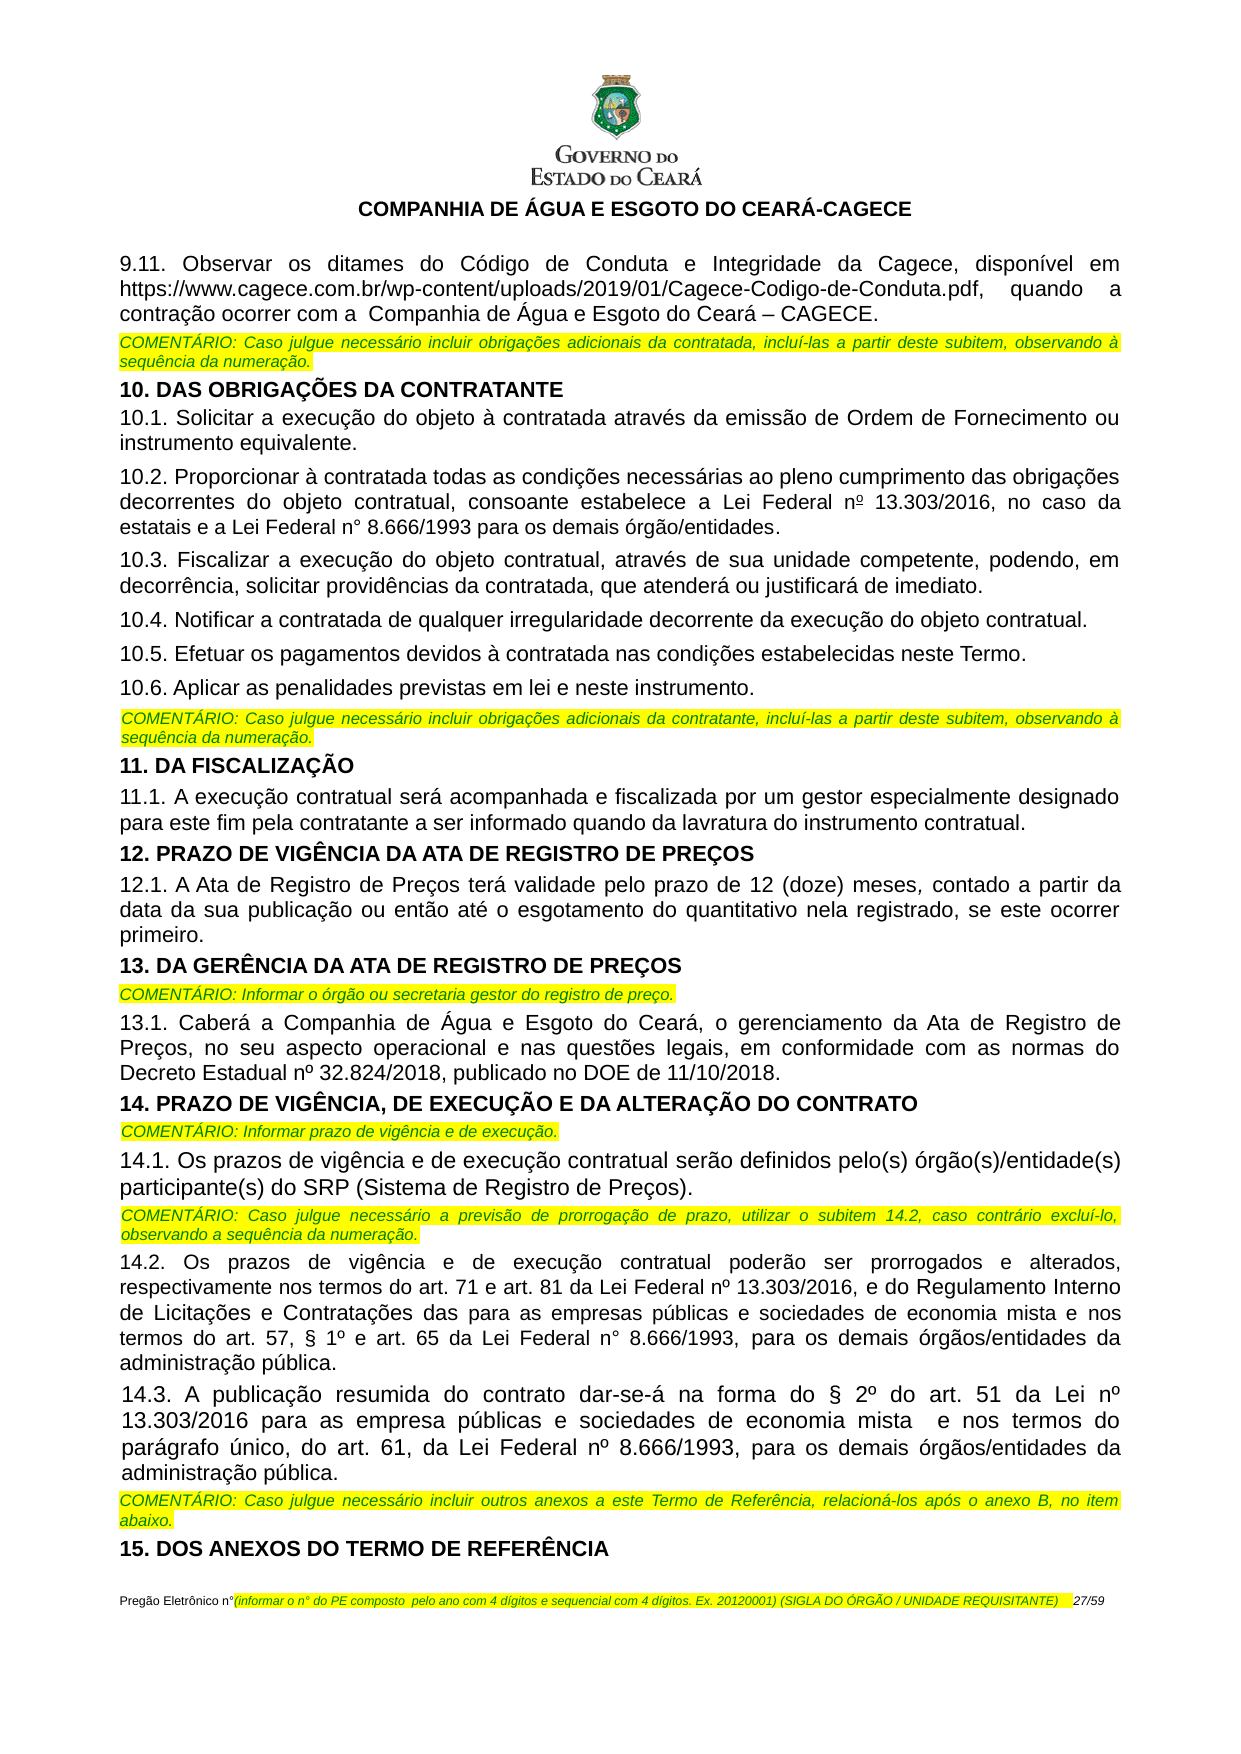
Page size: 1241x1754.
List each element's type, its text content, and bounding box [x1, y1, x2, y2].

text 11.1. A execução contratual será acompanhada e fiscalizada por um gestor especialmente designado para este fim pela contratante a ser informado quando da lavratura do instrumento contratual. [119, 784, 1121, 834]
text 15. DOS ANEXOS DO TERMO DE REFERÊNCIA [119, 1535, 1121, 1561]
text COMENTÁRIO: Informar o órgão ou secretaria gestor do registro de preço. [119, 984, 1121, 1003]
text COMENTÁRIO: Caso julgue necessário a previsão de prorrogação de prazo, utilizar o subitem 14.2, caso contrário excluí-lo, observando a sequência da numeração. [121, 1206, 1121, 1244]
text COMENTÁRIO: Caso julgue necessário incluir obrigações adicionais da contratada, incluí-las a partir deste subitem, observando à sequência da numeração. [119, 332, 1121, 371]
text 14. PRAZO DE VIGÊNCIA, DE EXECUÇÃO E DA ALTERAÇÃO DO CONTRATO [119, 1091, 1121, 1116]
text 10. DAS OBRIGAÇÕES DA CONTRATANTE [119, 377, 1121, 402]
text 10.3. Fiscalizar a execução do objeto contratual, através de sua unidade competente, podendo, em decorrência, solicitar providências da contratada, que atenderá ou justificará de imediato. [119, 547, 1121, 598]
text 9.11. Observar os ditames do Código de Conduta e Integridade da Cagece, disponível em https://www.cagece.com.br/wp-content/uploads/2019/01/Cagece-Codigo-de-Conduta.pdf, quando a contração ocorrer com a Companhia de Água e Esgoto do Ceará – CAGECE. [119, 251, 1121, 326]
text COMENTÁRIO: Informar prazo de vigência e de execução. [121, 1122, 1121, 1141]
text 10.5. Efetuar os pagamentos devidos à contratada nas condições estabelecidas neste Termo. [119, 641, 1121, 666]
text 12. PRAZO DE VIGÊNCIA DA ATA DE REGISTRO DE PREÇOS [119, 841, 1121, 866]
text COMENTÁRIO: Caso julgue necessário incluir outros anexos a este Termo de Referência, relacioná-los após o anexo B, no item abaixo. [119, 1491, 1121, 1529]
text 13.1. Caberá a Companhia de Água e Esgoto do Ceará, o gerenciamento da Ata de Registro de Preços, no seu aspecto operacional e nas questões legais, em conformidade com as normas do Decreto Estadual nº 32.824/2018, publicado no DOE de 11/10/2018. [119, 1009, 1121, 1085]
text 11. DA FISCALIZAÇÃO [119, 753, 1121, 778]
text 10.2. Proporcionar à contratada todas as condições necessárias ao pleno cumprimento das obrigações decorrentes do objeto contratual, consoante estabelece a Lei Federal no 13.303/2016, no caso da estatais e a Lei Federal n° 8.666/1993 para os demais órgão/entidades. [119, 464, 1121, 538]
text 14.3. A publicação resumida do contrato dar-se-á na forma do § 2º do art. 51 da Lei nº 13.303/2016 para as empresa públicas e sociedades de economia mista e nos termos do parágrafo único, do art. 61, da Lei Federal nº 8.666/1993, para os demais órgãos/entidades da administração pública. [121, 1381, 1121, 1485]
text 12.1. A Ata de Registro de Preços terá validade pelo prazo de 12 (doze) meses, contado a partir da data da sua publicação ou então até o esgotamento do quantitativo nela registrado, se este ocorrer primeiro. [119, 872, 1121, 947]
text 14.2. Os prazos de vigência e de execução contratual poderão ser prorrogados e alterados, respectivamente nos termos do art. 71 e art. 81 da Lei Federal nº 13.303/2016, e do Regulamento Interno de Licitações e Contratações das para as empresas públicas e sociedades de economia mista e nos termos do art. 57, § 1º e art. 65 da Lei Federal n° 8.666/1993, para os demais órgãos/entidades da administração pública. [119, 1250, 1121, 1375]
text 10.6. Aplicar as penalidades previstas em lei e neste instrumento. [119, 675, 1121, 700]
text 14.1. Os prazos de vigência e de execução contratual serão definidos pelo(s) órgão(s)/entidade(s) participante(s) do SRP (Sistema de Registro de Preços). [119, 1147, 1121, 1200]
text 10.4. Notificar a contratada de qualquer irregularidade decorrente da execução do objeto contratual. [119, 607, 1121, 632]
text COMENTÁRIO: Caso julgue necessário incluir obrigações adicionais da contratante, incluí-las a partir deste subitem, observando à sequência da numeração. [121, 709, 1121, 747]
text 10.1. Solicitar a execução do objeto à contratada através da emissão de Ordem de Fornecimento ou instrumento equivalente. [119, 405, 1121, 455]
text 13. DA GERÊNCIA DA ATA DE REGISTRO DE PREÇOS [119, 953, 1121, 978]
